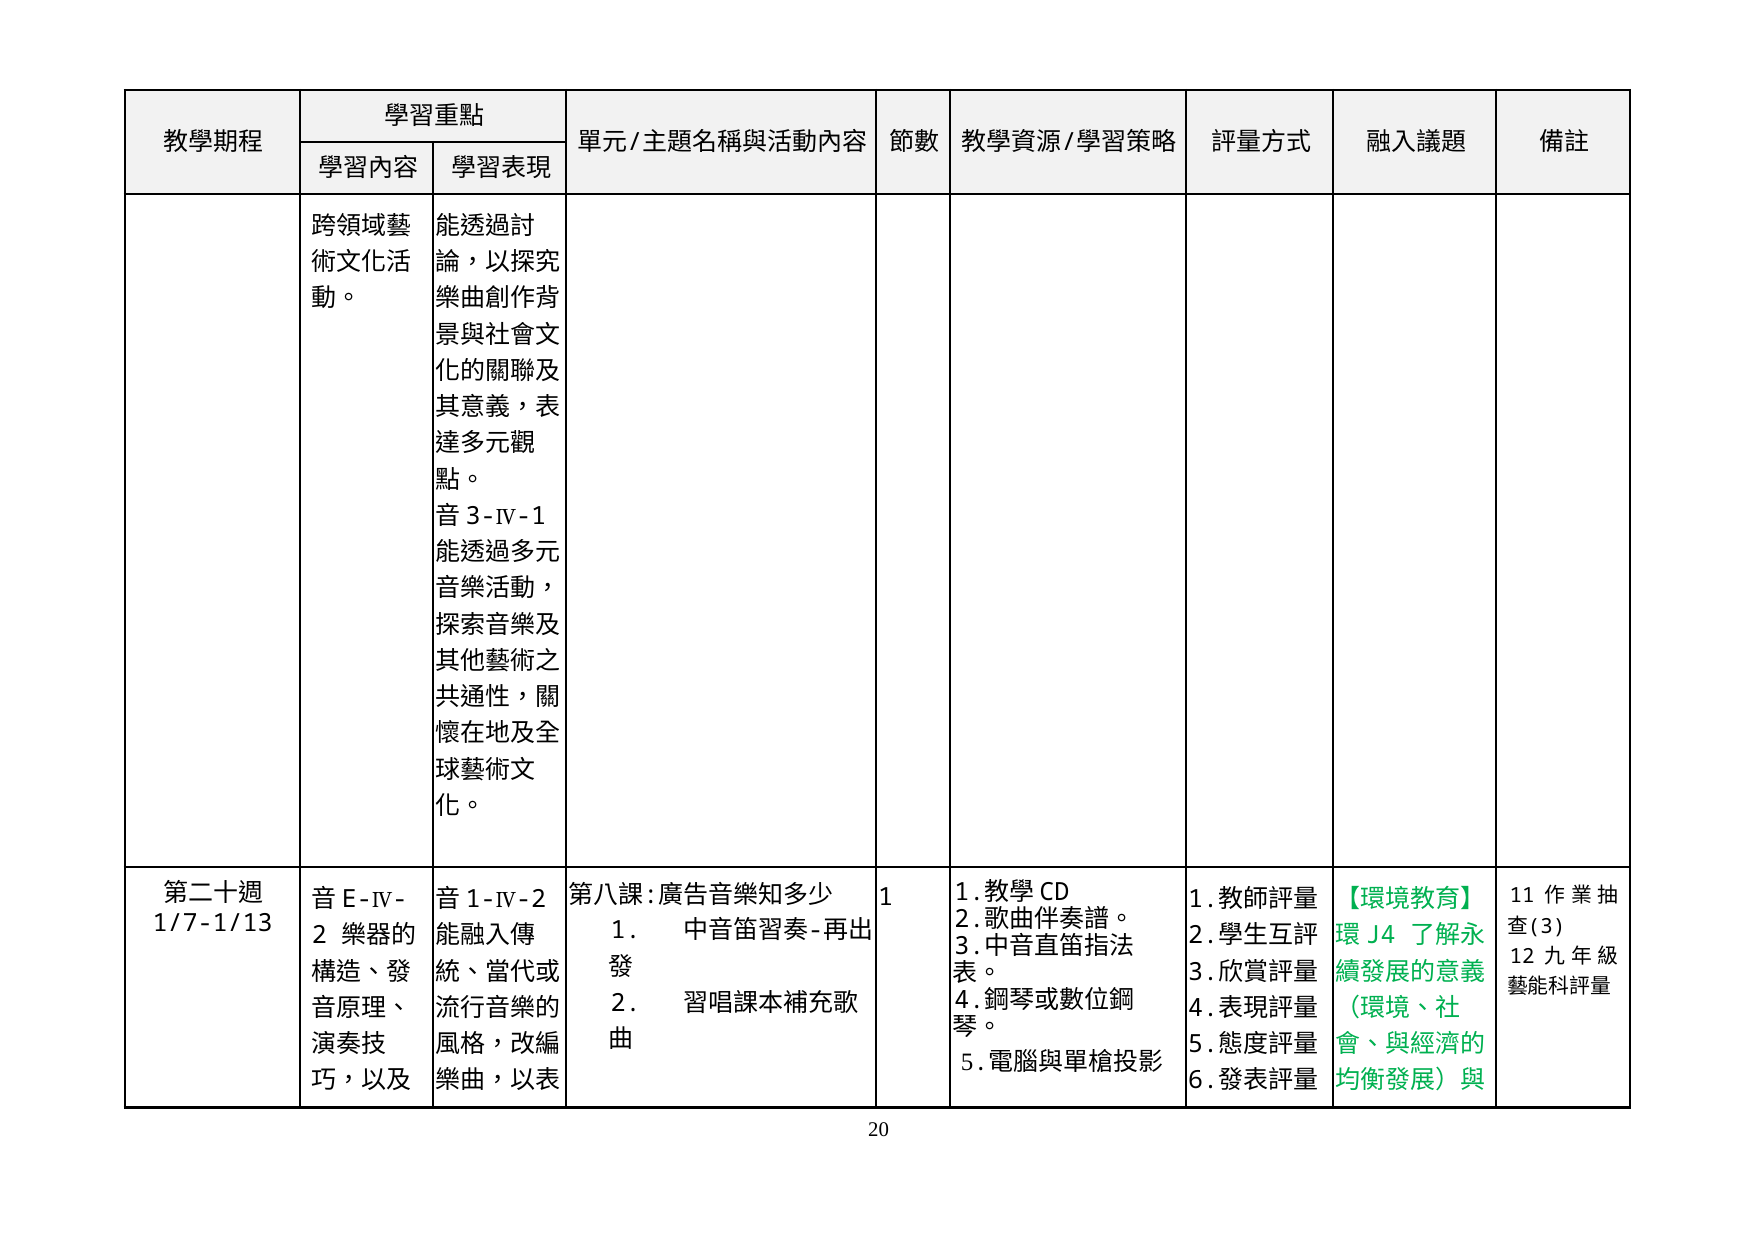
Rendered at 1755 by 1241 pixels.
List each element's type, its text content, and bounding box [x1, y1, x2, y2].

table_cell 跨領域藝術文化活動。 [301, 195, 432, 866]
table_header 單元/主題名稱與活動內容 [567, 91, 875, 193]
table_header 教學資源/學習策略 [951, 91, 1185, 193]
table_cell 學習內容 [301, 143, 432, 193]
table_header 學習重點 [301, 91, 565, 141]
table_cell 學習表現 [434, 143, 565, 193]
table_header 教學期程 [126, 91, 299, 193]
table_header 融入議題 [1334, 91, 1495, 193]
table_cell [877, 195, 949, 866]
table_cell 【環境教育】 環J4 了解永續發展的意義（環境、社會、與經濟的均衡發展）與 [1334, 868, 1495, 1106]
table_header 備註 [1497, 91, 1629, 193]
table_cell 11作業抽查(3) 12九年級藝能科評量 [1497, 868, 1629, 1106]
table_cell 音1-Ⅳ-2 能融入傳統、當代或流行音樂的風格，改編樂曲，以表 [434, 868, 565, 1106]
table_cell [1187, 195, 1332, 866]
table_cell [567, 195, 875, 866]
table_cell 1.教師評量 2.學生互評 3.欣賞評量 4.表現評量 5.態度評量 6.發表評量 [1187, 868, 1332, 1106]
table_cell [951, 195, 1185, 866]
table_header 節數 [877, 91, 949, 193]
table_cell 第八課:廣告音樂知多少 中音笛習奏-再出發 習唱課本補充歌曲 [567, 868, 875, 1106]
table_cell 能透過討論，以探究樂曲創作背景與社會文化的關聯及其意義，表達多元觀點。 音3-Ⅳ-1 能透過多元音樂活動，探索音樂及其他藝術之共通性，關懷在地及全球藝術文化。 [434, 195, 565, 866]
table_cell 1.教學CD 2.歌曲伴奏譜。 3.中音直笛指法表。 4.鋼琴或數位鋼琴。 5.電腦與單槍投影 [951, 868, 1185, 1106]
table_cell [1497, 195, 1629, 866]
table_cell [126, 195, 299, 866]
table_cell 音E-Ⅳ-2 樂器的構造、發音原理、演奏技巧，以及 [301, 868, 432, 1106]
table_cell 第二十週1/7-1/13 [126, 868, 299, 1106]
table_cell 1 [877, 868, 949, 1106]
table_header 評量方式 [1187, 91, 1332, 193]
table_cell [1334, 195, 1495, 866]
